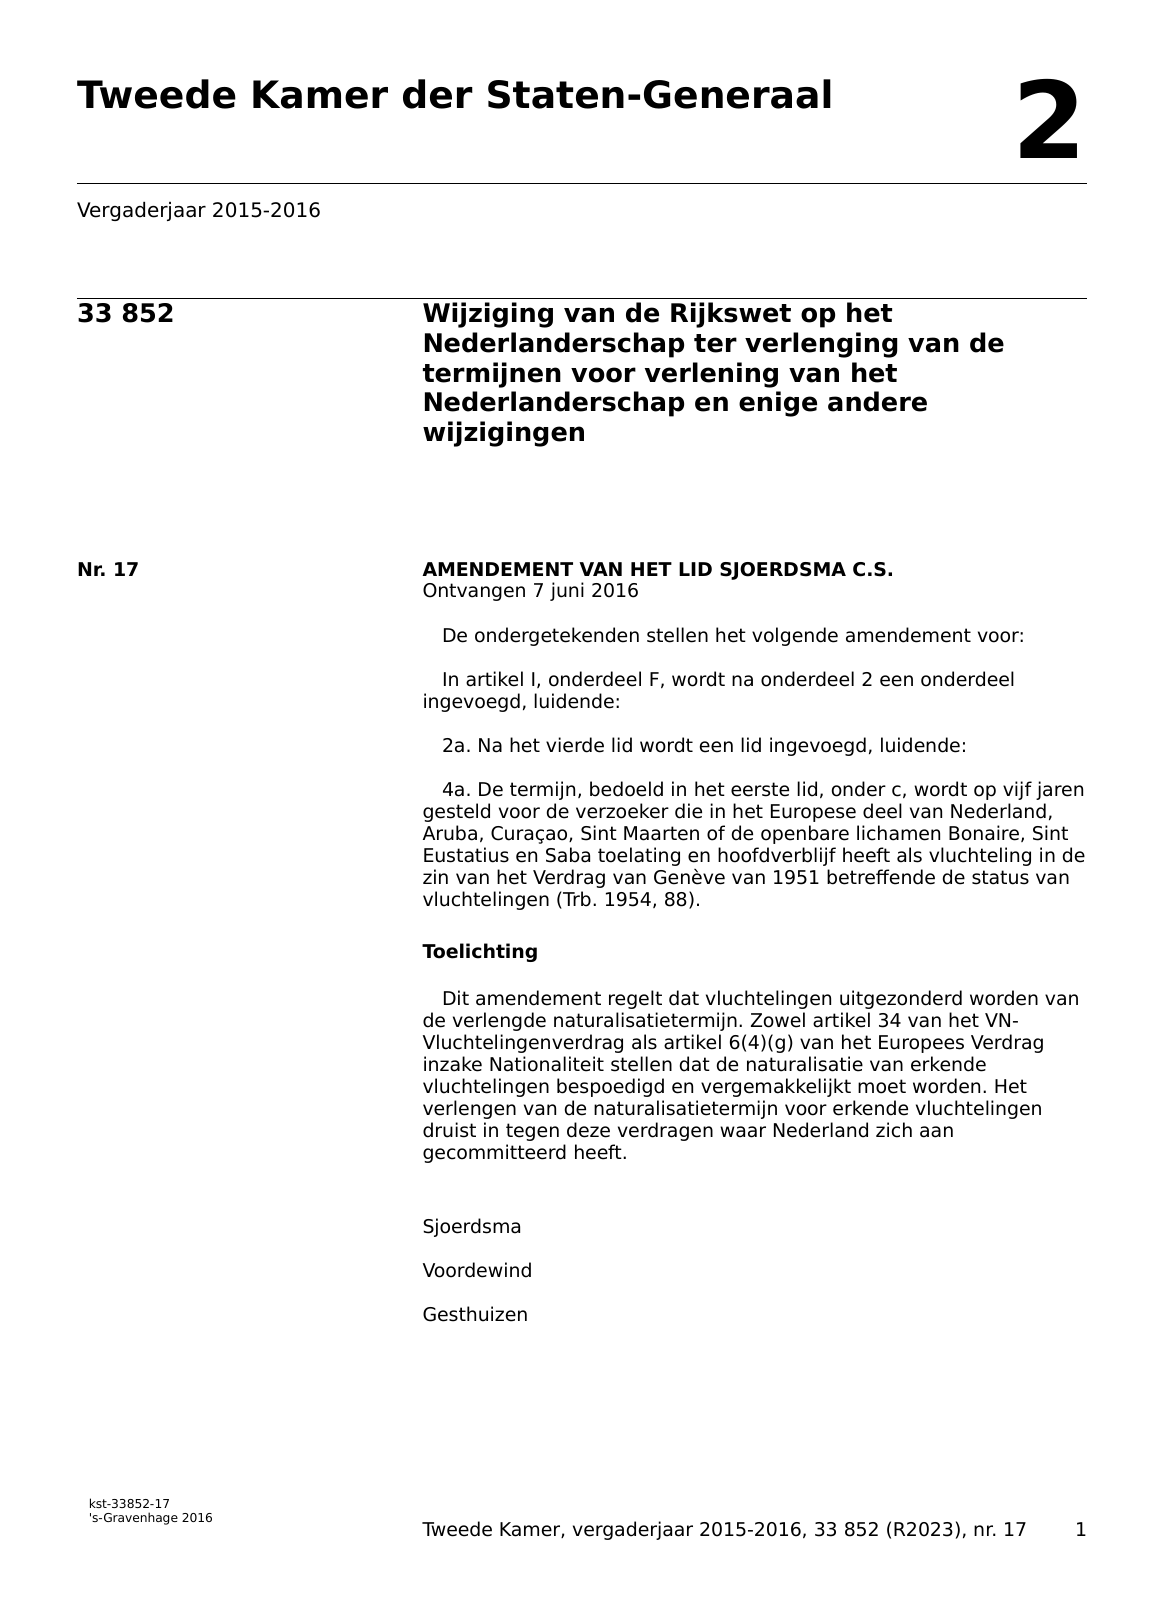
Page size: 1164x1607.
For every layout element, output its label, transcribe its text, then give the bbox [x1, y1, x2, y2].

table_header 2 [886, 59, 1087, 183]
text Sjoerdsma Voordewind Gesthuizen [422, 1194, 1087, 1326]
table_header Tweede Kamer der Staten-Generaal [77, 59, 886, 183]
text 2a. Na het vierde lid wordt een lid ingevoegd, luidende: [422, 735, 1087, 757]
text 4a. De termijn, bedoeld in het eerste lid, onder c, wordt op vijf jaren gesteld voor de verzoeker die in het Europese deel van Nederland, Aruba, Curaçao, Sint Maarten of de openbare lichamen Bonaire, Sint Eustatius en Saba toelating en hoofdverblijf heeft als vluchteling in de zin van het Verdrag van Genève van 1951 betreffende de status van vluchtelingen (Trb. 1954, 88). [422, 779, 1087, 911]
text De ondergetekenden stellen het volgende amendement voor: [422, 624, 1087, 647]
text 's-Gravenhage 2016 [88, 1511, 323, 1525]
text Ontvangen 7 juni 2016 [422, 580, 1087, 602]
subtitle 33 852 Wijziging van de Rijkswet op het Nederlanderschap ter verlenging van de termijnen voor verlening van het Nederlanderschap en enige andere wijzigingen [77, 299, 1087, 447]
text Dit amendement regelt dat vluchtelingen uitgezonderd worden van de verlengde naturalisatietermijn. Zowel artikel 34 van het VN-Vluchtelingenverdrag als artikel 6(4)(g) van het Europees Verdrag inzake Nationaliteit stellen dat de naturalisatie van erkende vluchtelingen bespoedigd en vergemakkelijkt moet worden. Het verlengen van de naturalisatietermijn voor erkende vluchtelingen druist in tegen deze verdragen waar Nederland zich aan gecommitteerd heeft. [422, 988, 1087, 1164]
text In artikel I, onderdeel F, wordt na onderdeel 2 een onderdeel ingevoegd, luidende: [422, 669, 1087, 713]
subtitle Nr. 17 AMENDEMENT VAN HET LID SJOERDSMA C.S. [77, 558, 1087, 580]
table_cell Vergaderjaar 2015-2016 [77, 184, 1087, 298]
text kst-33852-17 [88, 1497, 323, 1511]
subtitle Toelichting [422, 941, 1087, 963]
